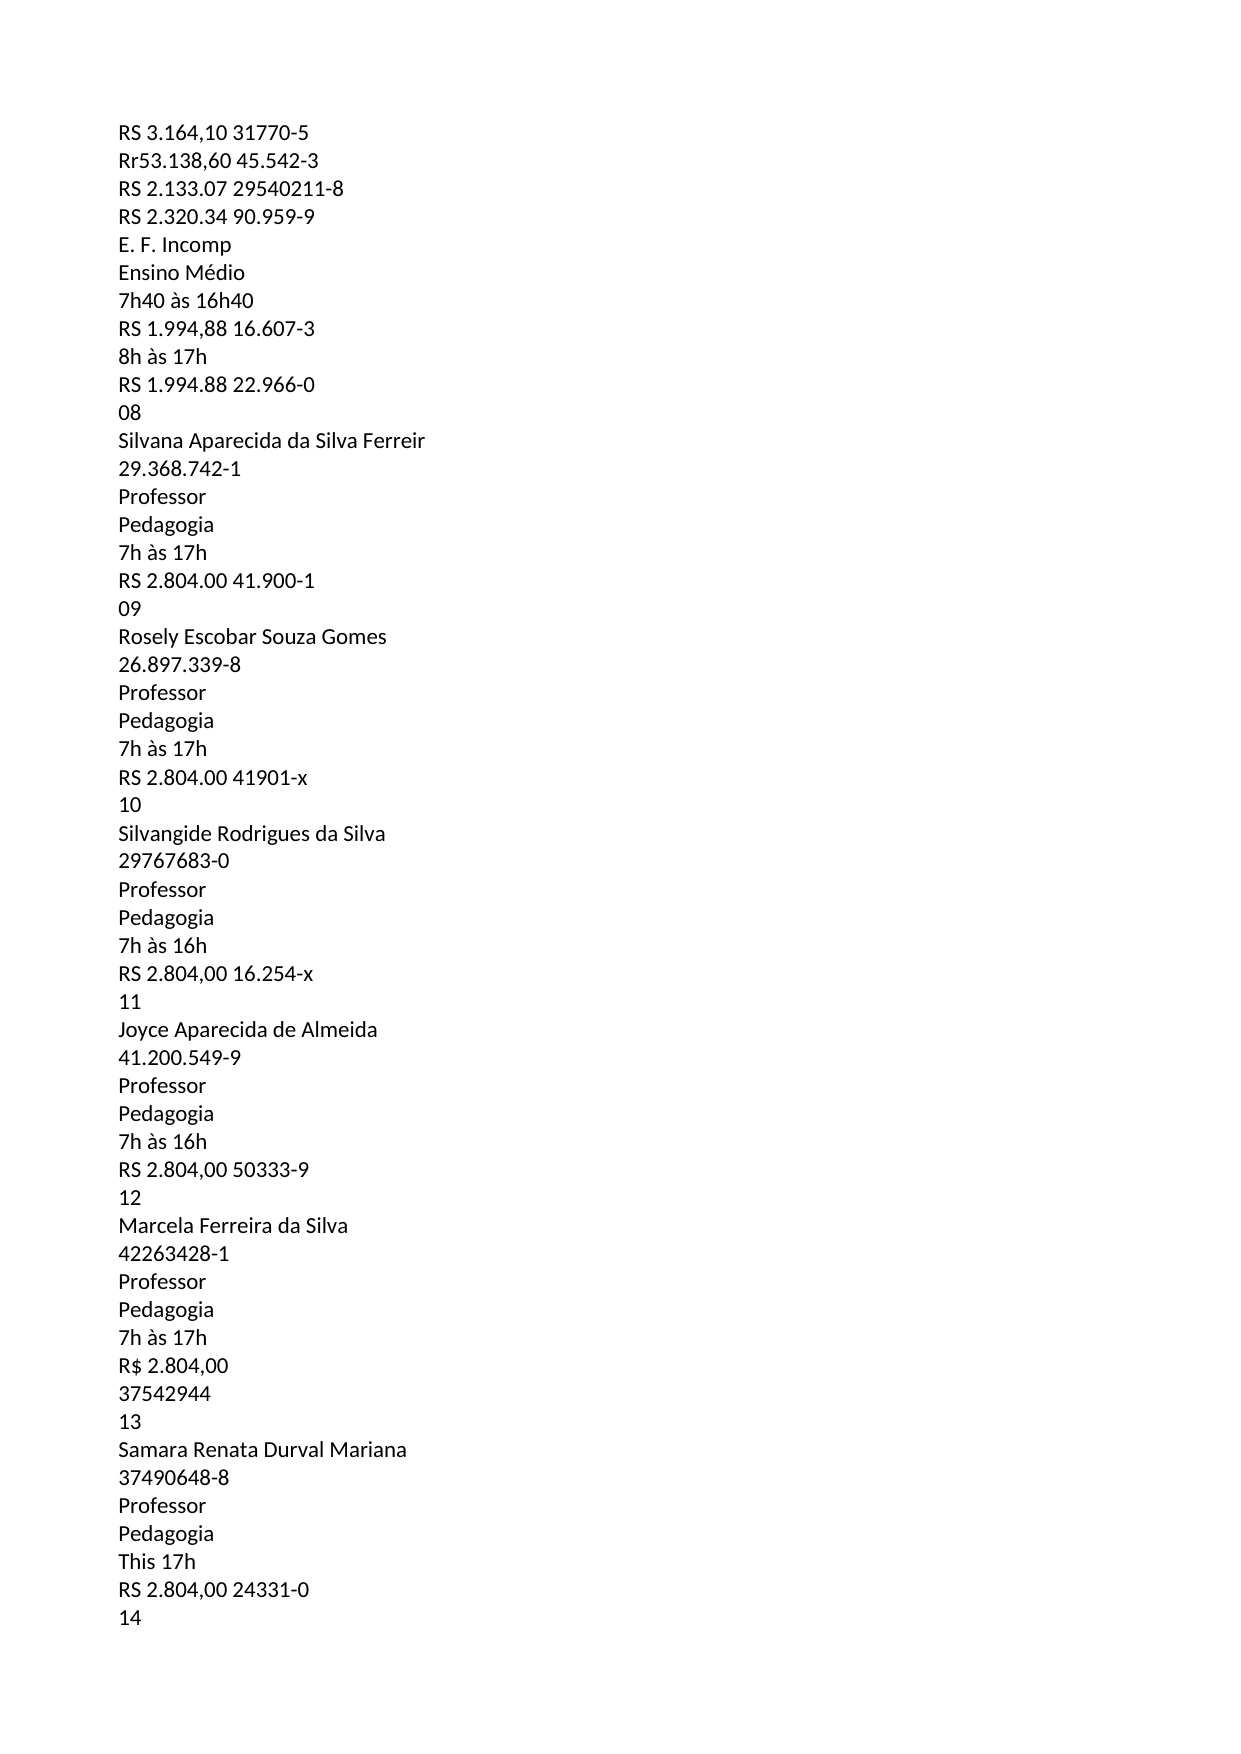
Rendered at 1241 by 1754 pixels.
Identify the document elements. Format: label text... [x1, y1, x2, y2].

text RS 3.164,10 31770-5 [118, 118, 1122, 146]
text 29767683-0 [118, 847, 1122, 875]
text Rosely Escobar Souza Gomes [118, 622, 1122, 651]
text 37542944 [118, 1379, 1122, 1407]
text R$ 2.804,00 [118, 1351, 1122, 1379]
text Rr53.138,60 45.542-3 [118, 146, 1122, 174]
text RS 2.804,00 50333-9 [118, 1155, 1122, 1183]
text Professor [118, 875, 1122, 903]
text Marcela Ferreira da Silva [118, 1211, 1122, 1239]
text 37490648-8 [118, 1463, 1122, 1491]
text 13 [118, 1407, 1122, 1435]
text RS 2.804,00 16.254-x [118, 959, 1122, 987]
text E. F. Incomp [118, 230, 1122, 258]
text Pedagogia [118, 707, 1122, 734]
text RS 2.804.00 41901-x [118, 763, 1122, 791]
text Professor [118, 678, 1122, 707]
text RS 1.994.88 22.966-0 [118, 370, 1122, 398]
text 08 [118, 398, 1122, 426]
text 29.368.742-1 [118, 454, 1122, 482]
text Pedagogia [118, 1519, 1122, 1547]
text 14 [118, 1603, 1122, 1631]
text Pedagogia [118, 1295, 1122, 1323]
text 42263428-1 [118, 1239, 1122, 1267]
text Silvangide Rodrigues da Silva [118, 819, 1122, 847]
text Professor [118, 1071, 1122, 1099]
text 7h40 às 16h40 [118, 286, 1122, 314]
text 8h às 17h [118, 342, 1122, 370]
text 7h às 17h [118, 734, 1122, 763]
text 10 [118, 791, 1122, 819]
text Professor [118, 482, 1122, 510]
text This 17h [118, 1547, 1122, 1575]
text Pedagogia [118, 510, 1122, 538]
text 26.897.339-8 [118, 651, 1122, 678]
text Professor [118, 1267, 1122, 1295]
text 09 [118, 594, 1122, 622]
text Samara Renata Durval Mariana [118, 1435, 1122, 1463]
text RS 2.133.07 29540211-8 [118, 174, 1122, 202]
text Joyce Aparecida de Almeida [118, 1015, 1122, 1043]
text RS 2.804,00 24331-0 [118, 1575, 1122, 1603]
text RS 2.320.34 90.959-9 [118, 202, 1122, 230]
text RS 1.994,88 16.607-3 [118, 314, 1122, 342]
text 41.200.549-9 [118, 1043, 1122, 1071]
text 11 [118, 987, 1122, 1015]
text 7h às 16h [118, 931, 1122, 959]
text RS 2.804.00 41.900-1 [118, 566, 1122, 594]
text Pedagogia [118, 1099, 1122, 1127]
text Silvana Aparecida da Silva Ferreir [118, 426, 1122, 454]
text 7h às 16h [118, 1127, 1122, 1155]
text Pedagogia [118, 903, 1122, 931]
text Ensino Médio [118, 258, 1122, 286]
text Professor [118, 1491, 1122, 1519]
text 12 [118, 1183, 1122, 1211]
text 7h às 17h [118, 538, 1122, 566]
text 7h às 17h [118, 1323, 1122, 1351]
